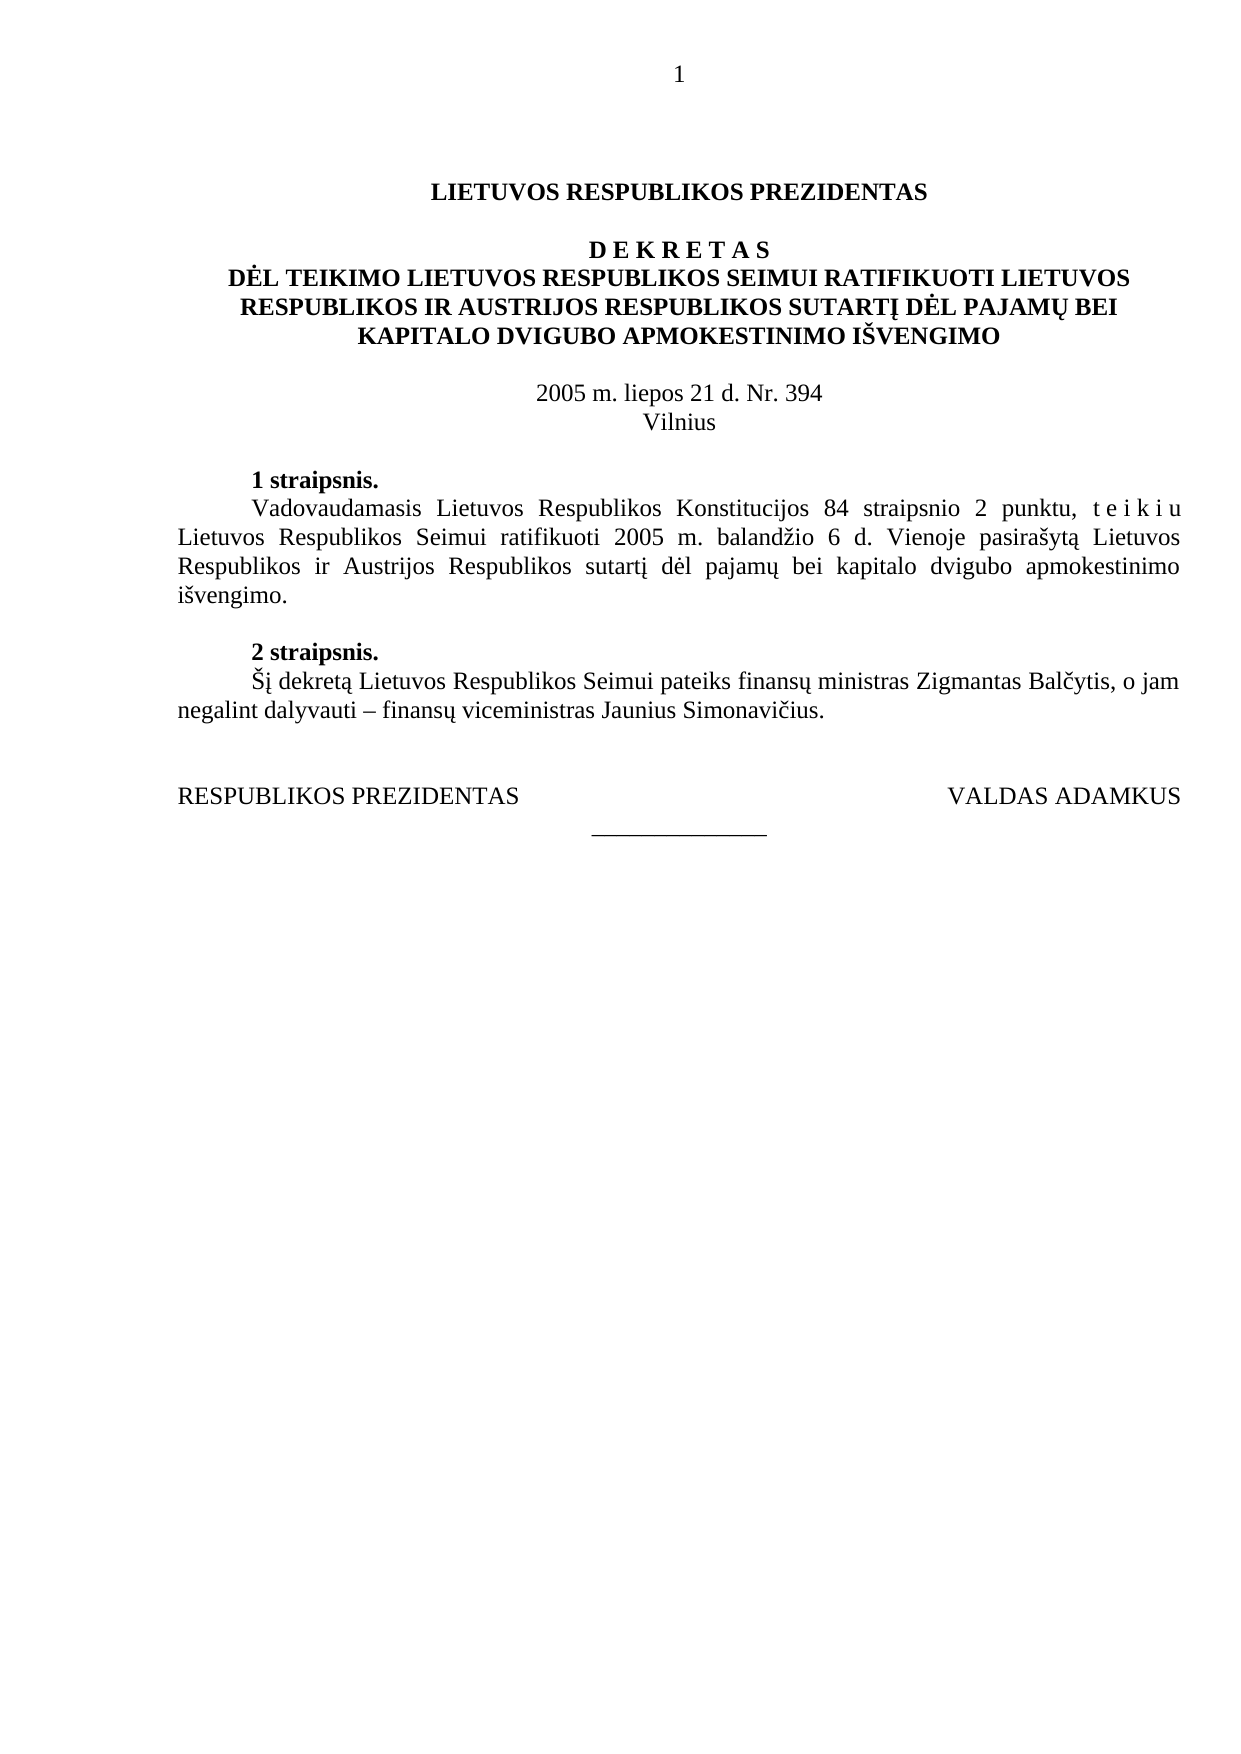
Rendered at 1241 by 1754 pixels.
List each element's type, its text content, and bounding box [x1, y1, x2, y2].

text 1 straipsnis. [177, 465, 1181, 493]
text Vadovaudamasis Lietuvos Respublikos Konstitucijos 84 straipsnio 2 punktu, teikiu Lietuvos Respublikos Seimui ratifikuoti 2005 m. balandžio 6 d. Vienoje pasirašytą Lietuvos Respublikos ir Austrijos Respublikos sutartį dėl pajamų bei kapitalo dvigubo apmokestinimo išvengimo. [177, 493, 1181, 608]
text D E K R E T A S [177, 235, 1181, 263]
text 2 straipsnis. [177, 637, 1181, 666]
text ______________ [177, 810, 1181, 838]
text DĖL TEIKIMO LIETUVOS RESPUBLIKOS SEIMUI RATIFIKUOTI LIETUVOS RESPUBLIKOS IR AUSTRIJOS RESPUBLIKOS SUTARTĮ DĖL PAJAMŲ BEI KAPITALO DVIGUBO APMOKESTINIMO IŠVENGIMO [177, 263, 1181, 350]
text Vilnius [177, 407, 1181, 436]
text 2005 m. liepos 21 d. Nr. 394 [177, 378, 1181, 407]
text Šį dekretą Lietuvos Respublikos Seimui pateiks finansų ministras Zigmantas Balčytis, o jam negalint dalyvauti – finansų viceministras Jaunius Simonavičius. [177, 666, 1181, 723]
text LIETUVOS RESPUBLIKOS PREZIDENTAS [177, 177, 1181, 206]
text RESPUBLIKOS PREZIDENTAS VALDAS ADAMKUS [177, 781, 1181, 810]
